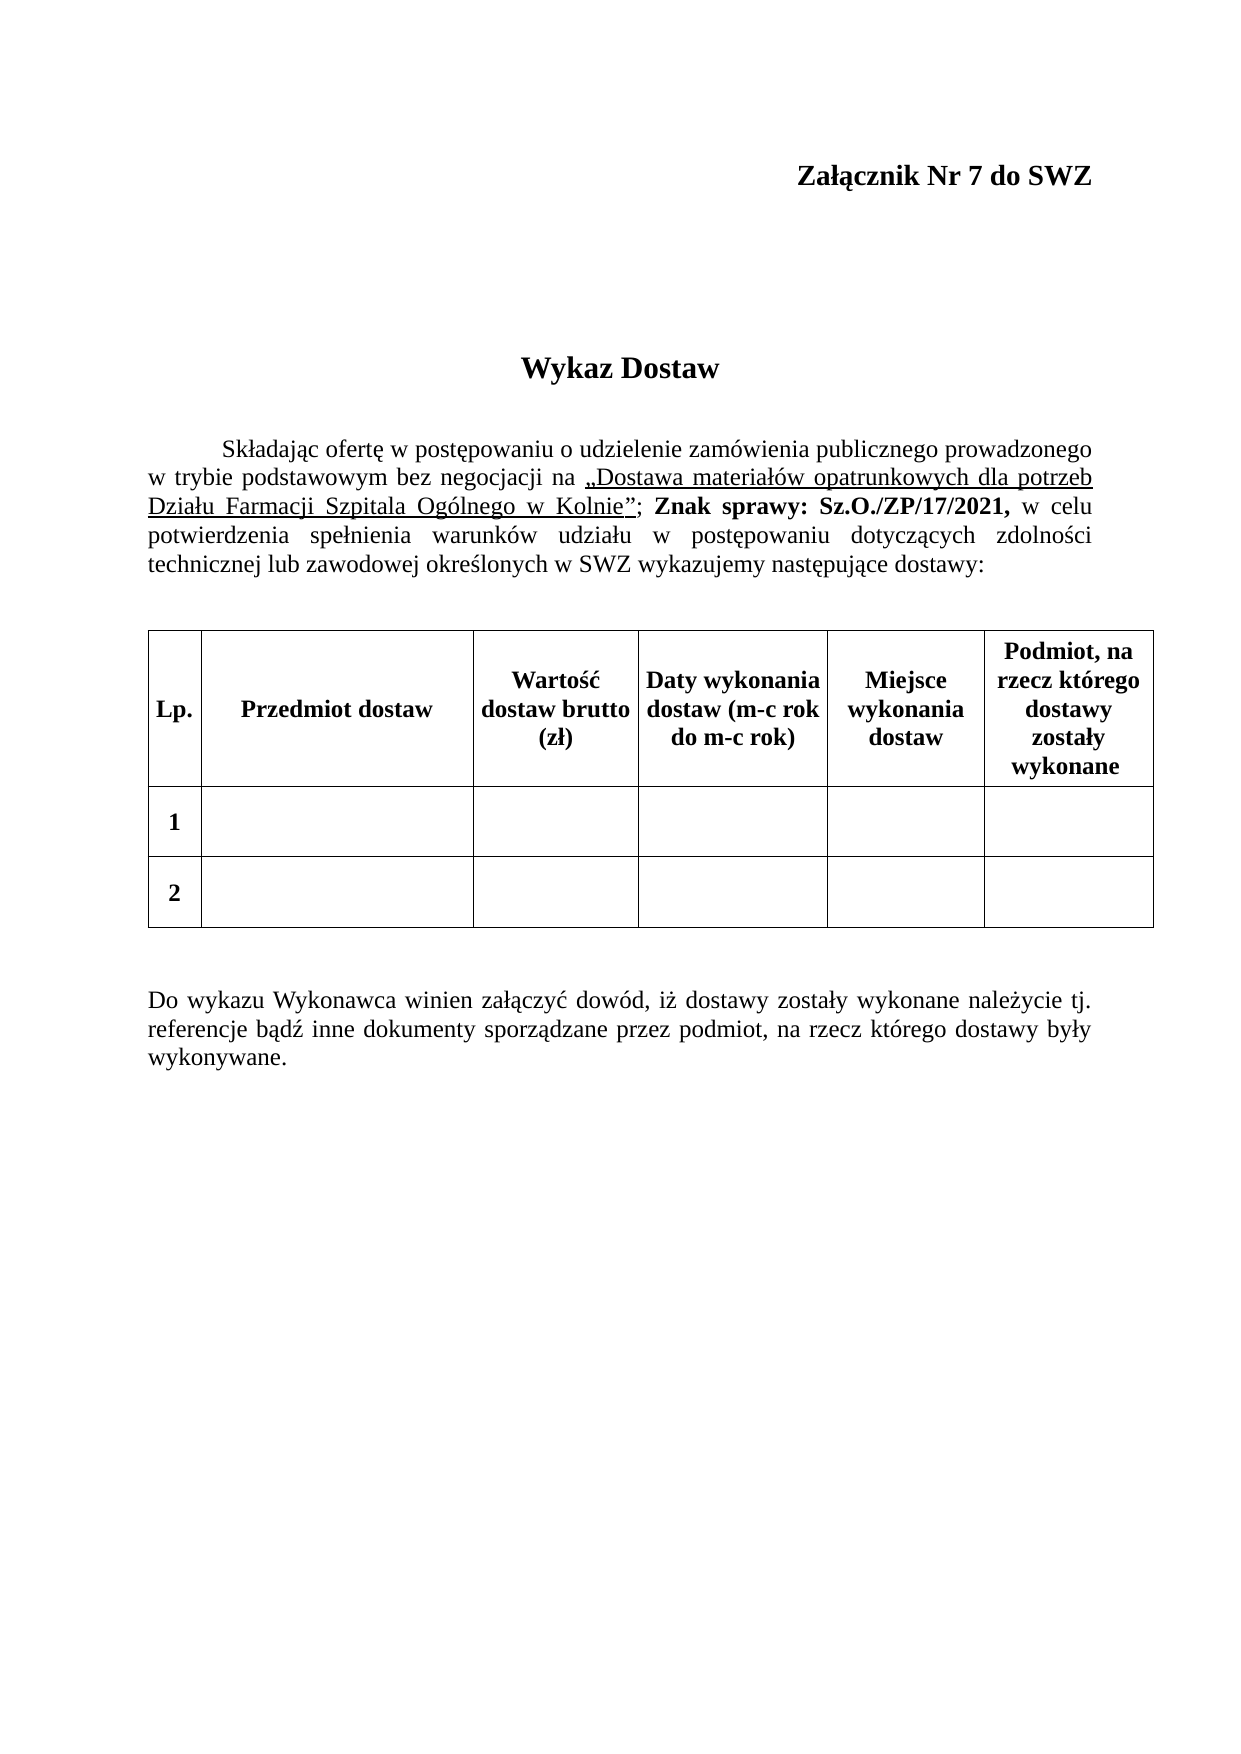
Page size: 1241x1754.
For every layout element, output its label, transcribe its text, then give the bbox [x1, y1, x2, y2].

table_cell [639, 857, 827, 927]
list Do wykazu Wykonawca winien załączyć dowód, iż dostawy zostały wykonane należycie tj. referencje bądź inne dokumenty sporządzane przez podmiot, na rzecz którego dostawy były wykonywane. [148, 985, 1092, 1071]
table_cell [985, 787, 1153, 856]
table_cell 1 [149, 787, 201, 856]
table_cell [474, 857, 638, 927]
table_header Daty wykonania dostaw (m-c rok do m-c rok) [639, 631, 827, 786]
text Składając ofertę w postępowaniu o udzielenie zamówienia publicznego prowadzonego w trybie podstawowym bez negocjacji na „Dostawa materiałów opatrunkowych dla potrzeb Działu Farmacji Szpitala Ogólnego w Kolnie”; Znak sprawy: Sz.O./ZP/17/2021, w celu potwierdzenia spełnienia warunków udziału w postępowaniu dotyczących zdolności technicznej lub zawodowej określonych w SWZ wykazujemy następujące dostawy: [148, 434, 1092, 577]
table_header Wartość dostaw brutto (zł) [474, 631, 638, 786]
subtitle Załącznik Nr 7 do SWZ [148, 158, 1092, 191]
table_cell [828, 857, 984, 927]
table_cell [828, 787, 984, 856]
table_header Przedmiot dostaw [202, 631, 473, 786]
table_header Lp. [149, 631, 201, 786]
table_cell [202, 787, 473, 856]
table_cell [474, 787, 638, 856]
table_cell [985, 857, 1153, 927]
table_header Podmiot, na rzecz którego dostawy zostały wykonane [985, 631, 1153, 786]
table_cell [639, 787, 827, 856]
table_header Miejsce wykonania dostaw [828, 631, 984, 786]
table_cell [202, 857, 473, 927]
text Wykaz Dostaw [148, 349, 1092, 386]
table_cell 2 [149, 857, 201, 927]
